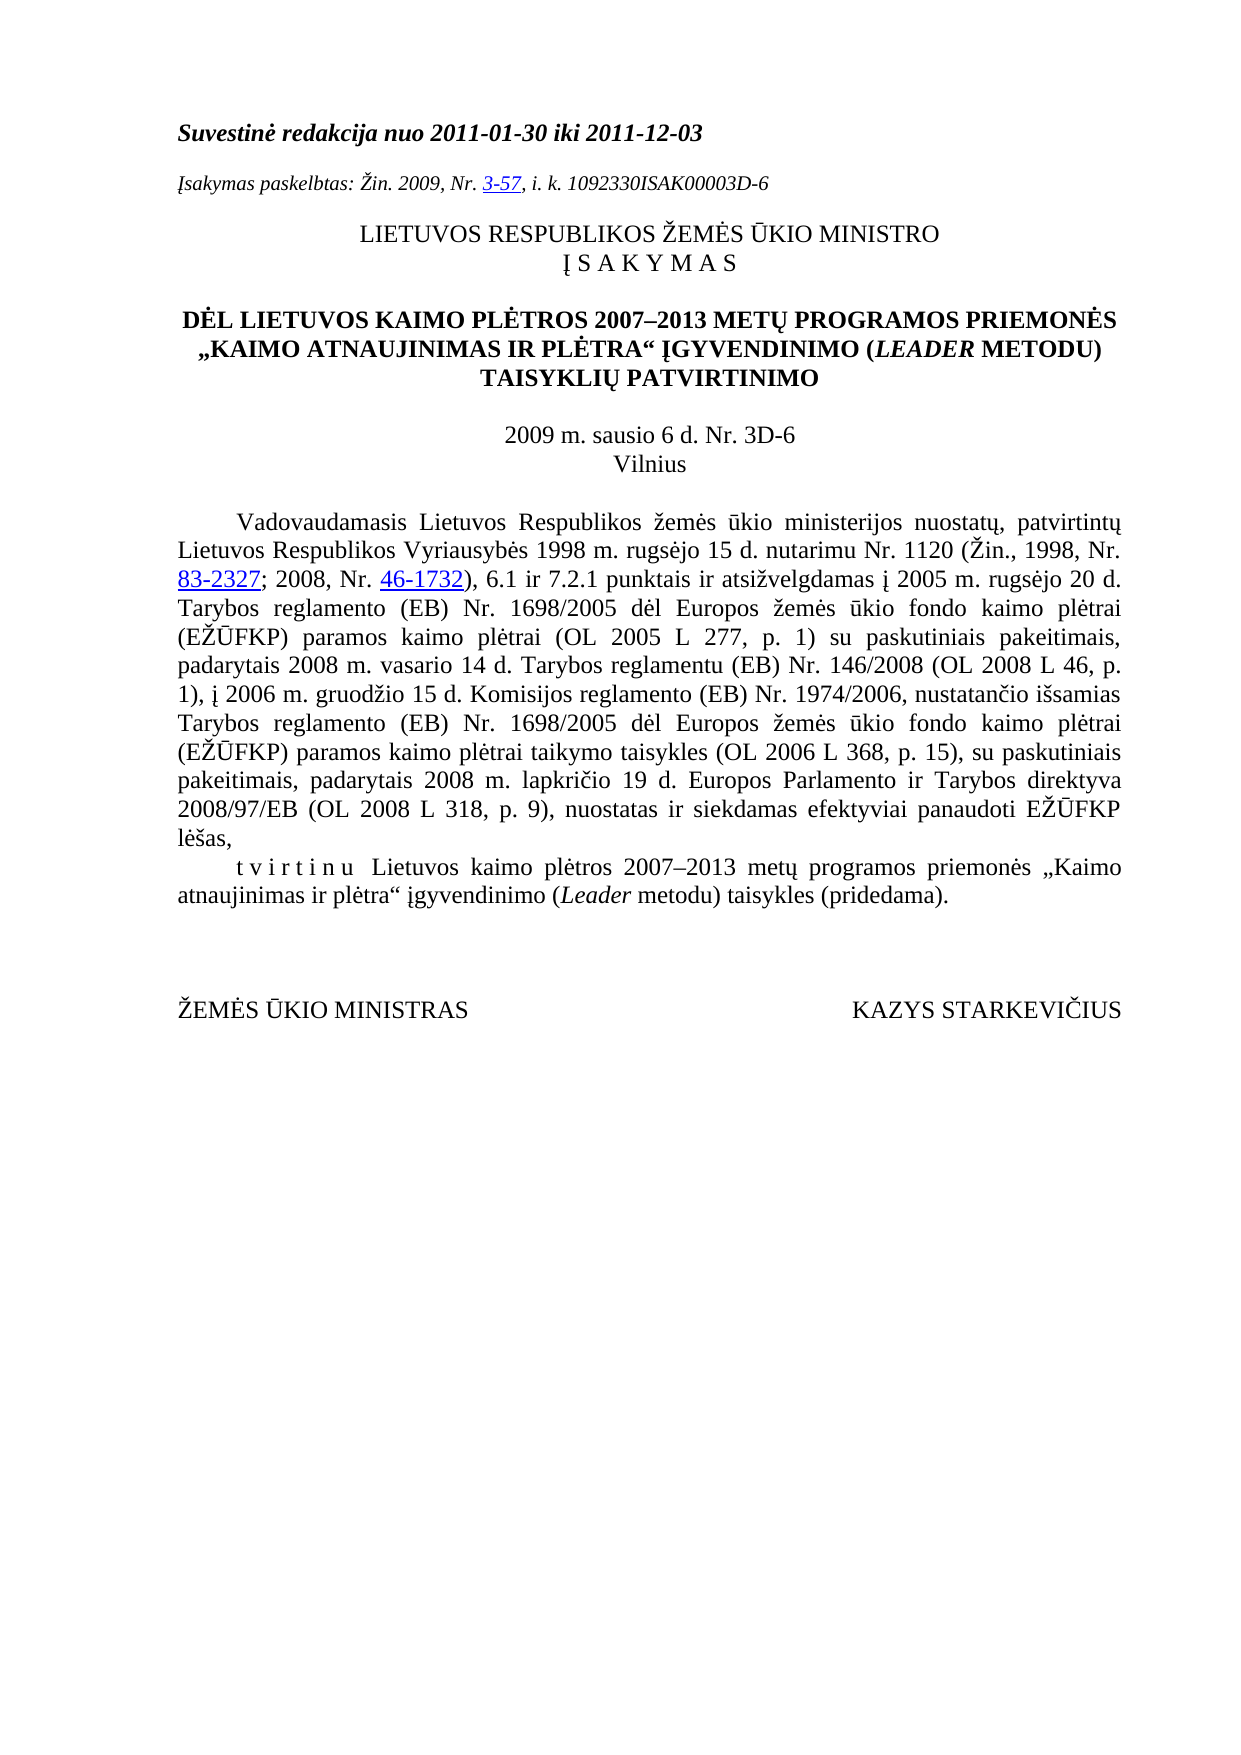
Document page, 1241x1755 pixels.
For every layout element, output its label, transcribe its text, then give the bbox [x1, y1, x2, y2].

text ŽEMĖS ŪKIO MINISTRAS KAZYS STARKEVIČIUS [177, 995, 1122, 1024]
text LIETUVOS RESPUBLIKOS ŽEMĖS ŪKIO MINISTRO [177, 219, 1122, 248]
text 2009 m. sausio 6 d. Nr. 3D-6 [177, 420, 1122, 449]
text Suvestinė redakcija nuo 2011-01-30 iki 2011-12-03 [177, 118, 1122, 147]
text ĮSAKYMAS [177, 248, 1122, 277]
text Vadovaudamasis Lietuvos Respublikos žemės ūkio ministerijos nuostatų, patvirtintų Lietuvos Respublikos Vyriausybės 1998 m. rugsėjo 15 d. nutarimu Nr. 1120 (Žin., 1998, Nr. 83-2327; 2008, Nr. 46-1732), 6.1 ir 7.2.1 punktais ir atsižvelgdamas į 2005 m. rugsėjo 20 d. Tarybos reglamento (EB) Nr. 1698/2005 dėl Europos žemės ūkio fondo kaimo plėtrai (EŽŪFKP) paramos kaimo plėtrai (OL 2005 L 277, p. 1) su paskutiniais pakeitimais, padarytais 2008 m. vasario 14 d. Tarybos reglamentu (EB) Nr. 146/2008 (OL 2008 L 46, p. 1), į 2006 m. gruodžio 15 d. Komisijos reglamento (EB) Nr. 1974/2006, nustatančio išsamias Tarybos reglamento (EB) Nr. 1698/2005 dėl Europos žemės ūkio fondo kaimo plėtrai (EŽŪFKP) paramos kaimo plėtrai taikymo taisykles (OL 2006 L 368, p. 15), su paskutiniais pakeitimais, padarytais 2008 m. lapkričio 19 d. Europos Parlamento ir Tarybos direktyva 2008/97/EB (OL 2008 L 318, p. 9), nuostatas ir siekdamas efektyviai panaudoti EŽŪFKP lėšas, [177, 507, 1122, 852]
text tvirtinu Lietuvos kaimo plėtros 2007–2013 metų programos priemonės „Kaimo atnaujinimas ir plėtra“ įgyvendinimo (Leader metodu) taisykles (pridedama). [177, 852, 1122, 909]
text Įsakymas paskelbtas: Žin. 2009, Nr. 3-57, i. k. 1092330ISAK00003D-6 [177, 171, 1122, 195]
text Vilnius [177, 449, 1122, 478]
text DĖL LIETUVOS KAIMO PLĖTROS 2007–2013 METŲ PROGRAMOS PRIEMONĖS „KAIMO ATNAUJINIMAS IR PLĖTRA“ ĮGYVENDINIMO (LEADER METODU) TAISYKLIŲ PATVIRTINIMO [177, 305, 1122, 392]
